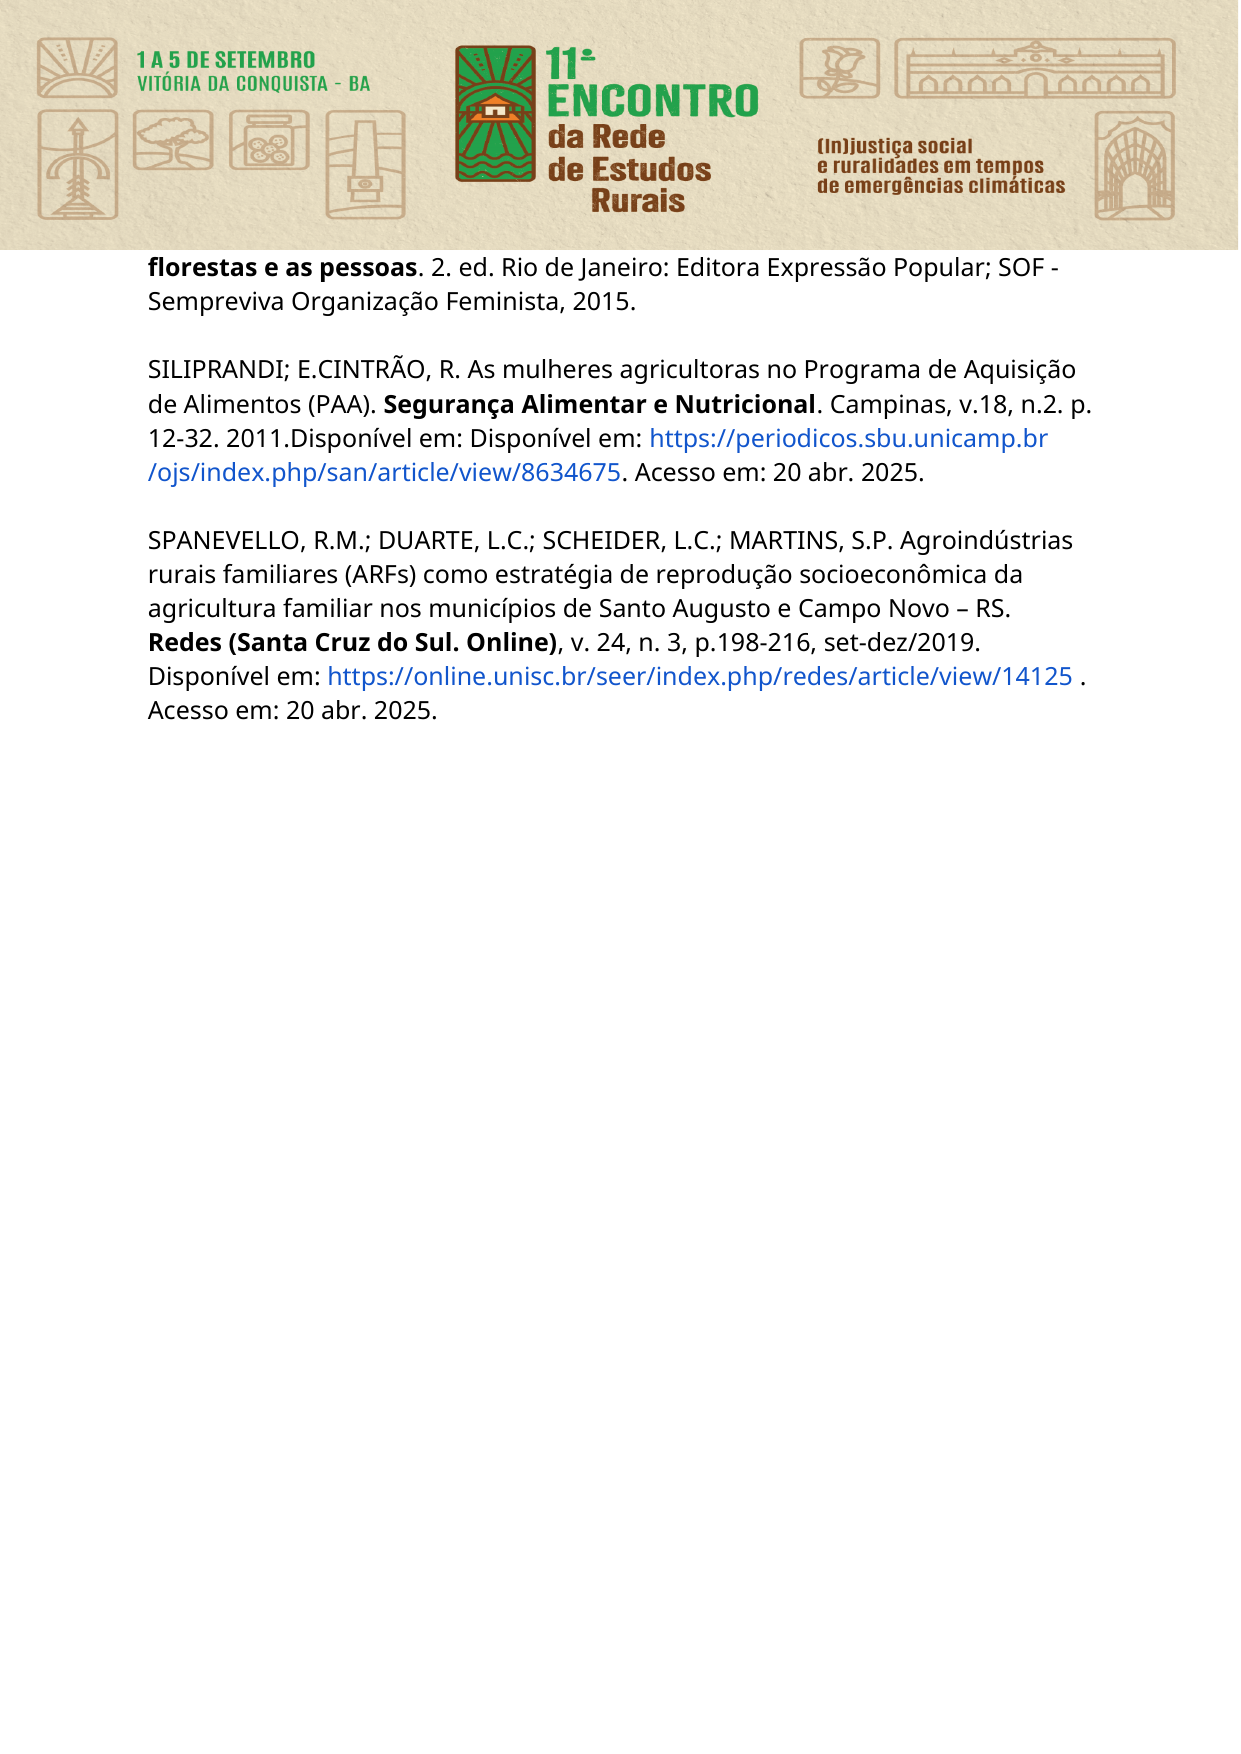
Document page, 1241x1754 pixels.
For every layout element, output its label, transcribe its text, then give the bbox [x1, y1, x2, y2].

text SPANEVELLO, R.M.; DUARTE, L.C.; SCHEIDER, L.C.; MARTINS, S.P. Agroindústrias rurais familiares (ARFs) como estratégia de reprodução socioeconômica da agricultura familiar nos municípios de Santo Augusto e Campo Novo – RS. Redes (Santa Cruz do Sul. Online), v. 24, n. 3, p.198-216, set-dez/2019. Disponível em: https://online.unisc.br/seer/index.php/redes/article/view/14125 . Acesso em: 20 abr. 2025. [148, 522, 1093, 727]
text florestas e as pessoas. 2. ed. Rio de Janeiro: Editora Expressão Popular; SOF - Sempreviva Organização Feminista, 2015. [148, 250, 1093, 318]
text /ojs/index.php/san/article/view/8634675. Acesso em: 20 abr. 2025. [148, 454, 1093, 488]
text SILIPRANDI; E.CINTRÃO, R. As mulheres agricultoras no Programa de Aquisição de Alimentos (PAA). Segurança Alimentar e Nutricional. Campinas, v.18, n.2. p. 12-32. 2011.Disponível em: Disponível em: https://periodicos.sbu.unicamp.br [148, 352, 1093, 454]
picture [0, 0, 1239, 250]
